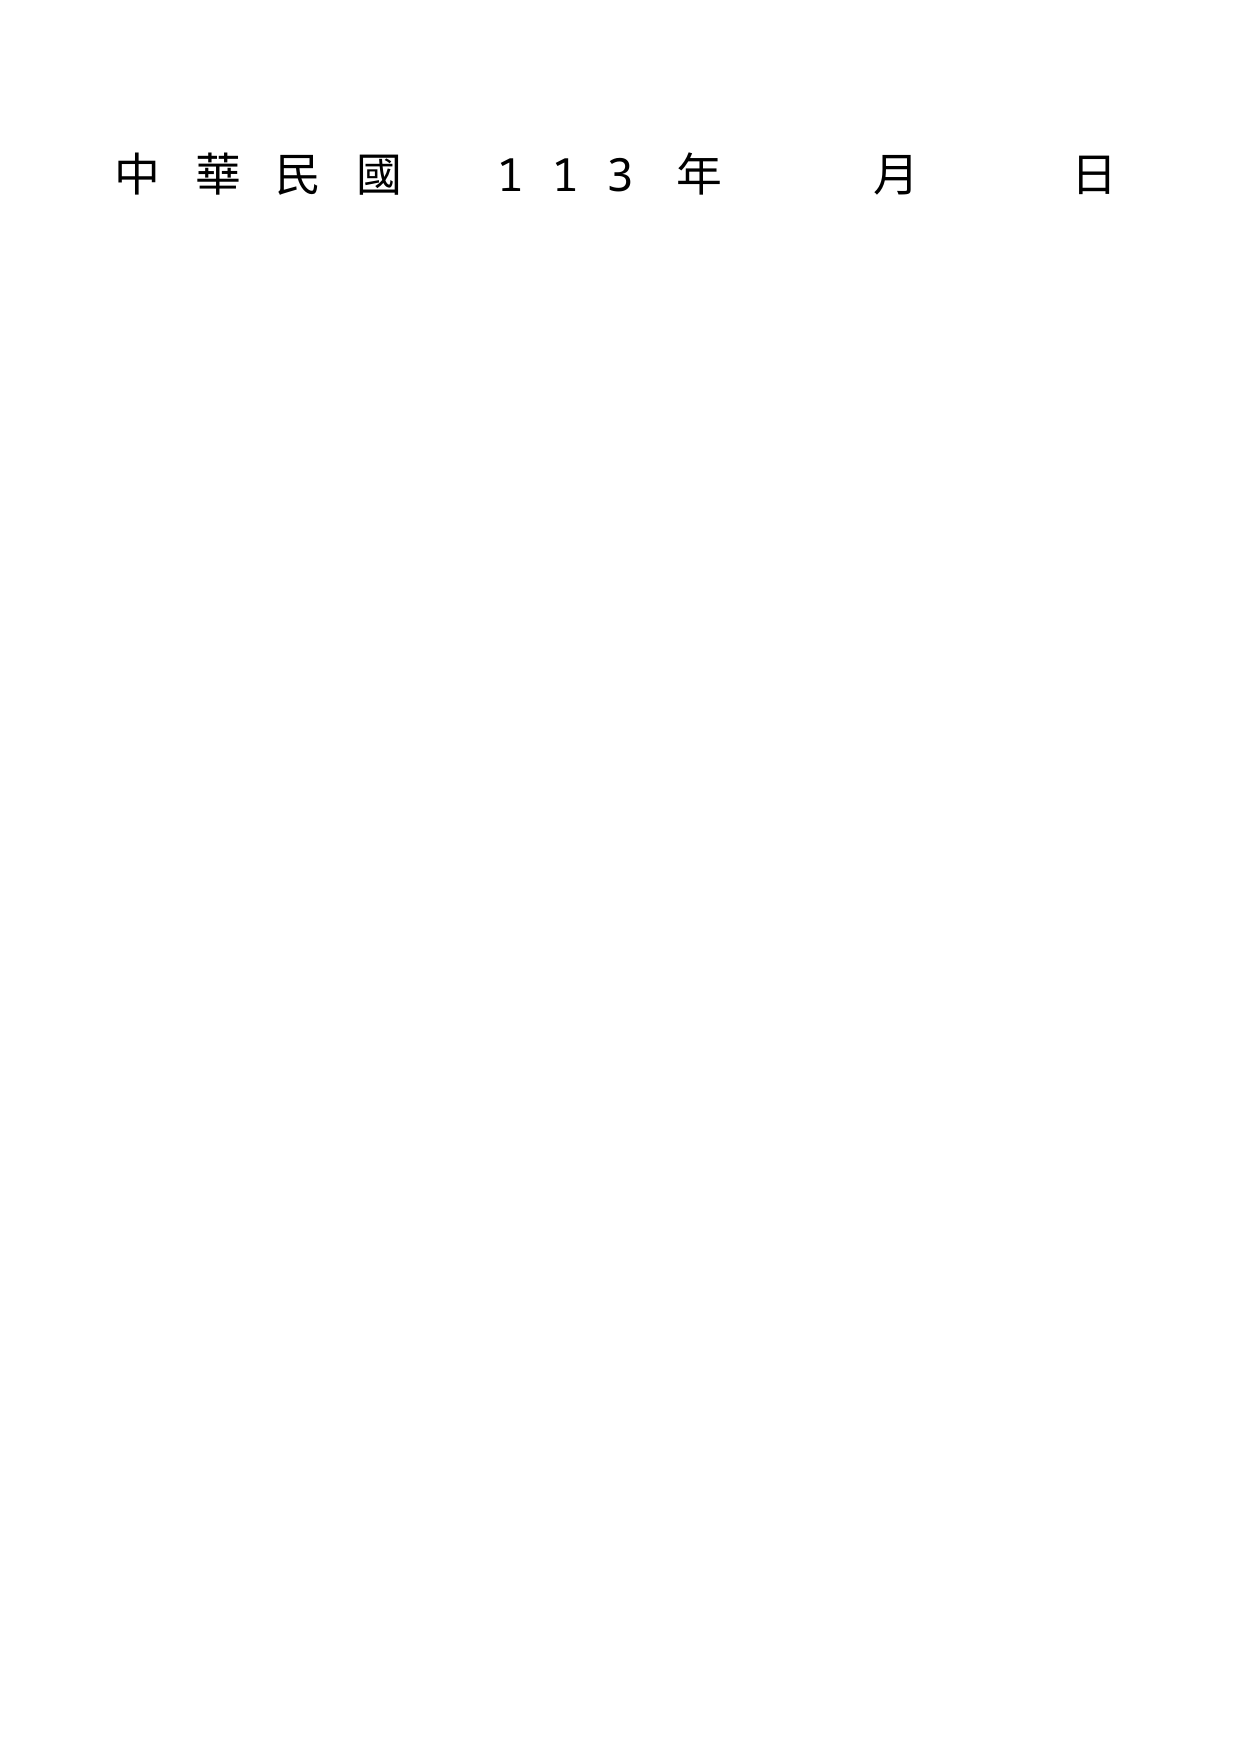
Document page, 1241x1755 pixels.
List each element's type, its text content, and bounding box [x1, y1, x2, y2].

subtitle 中 華 民 國 1 1 3 年 月 日 [77, 138, 1153, 204]
